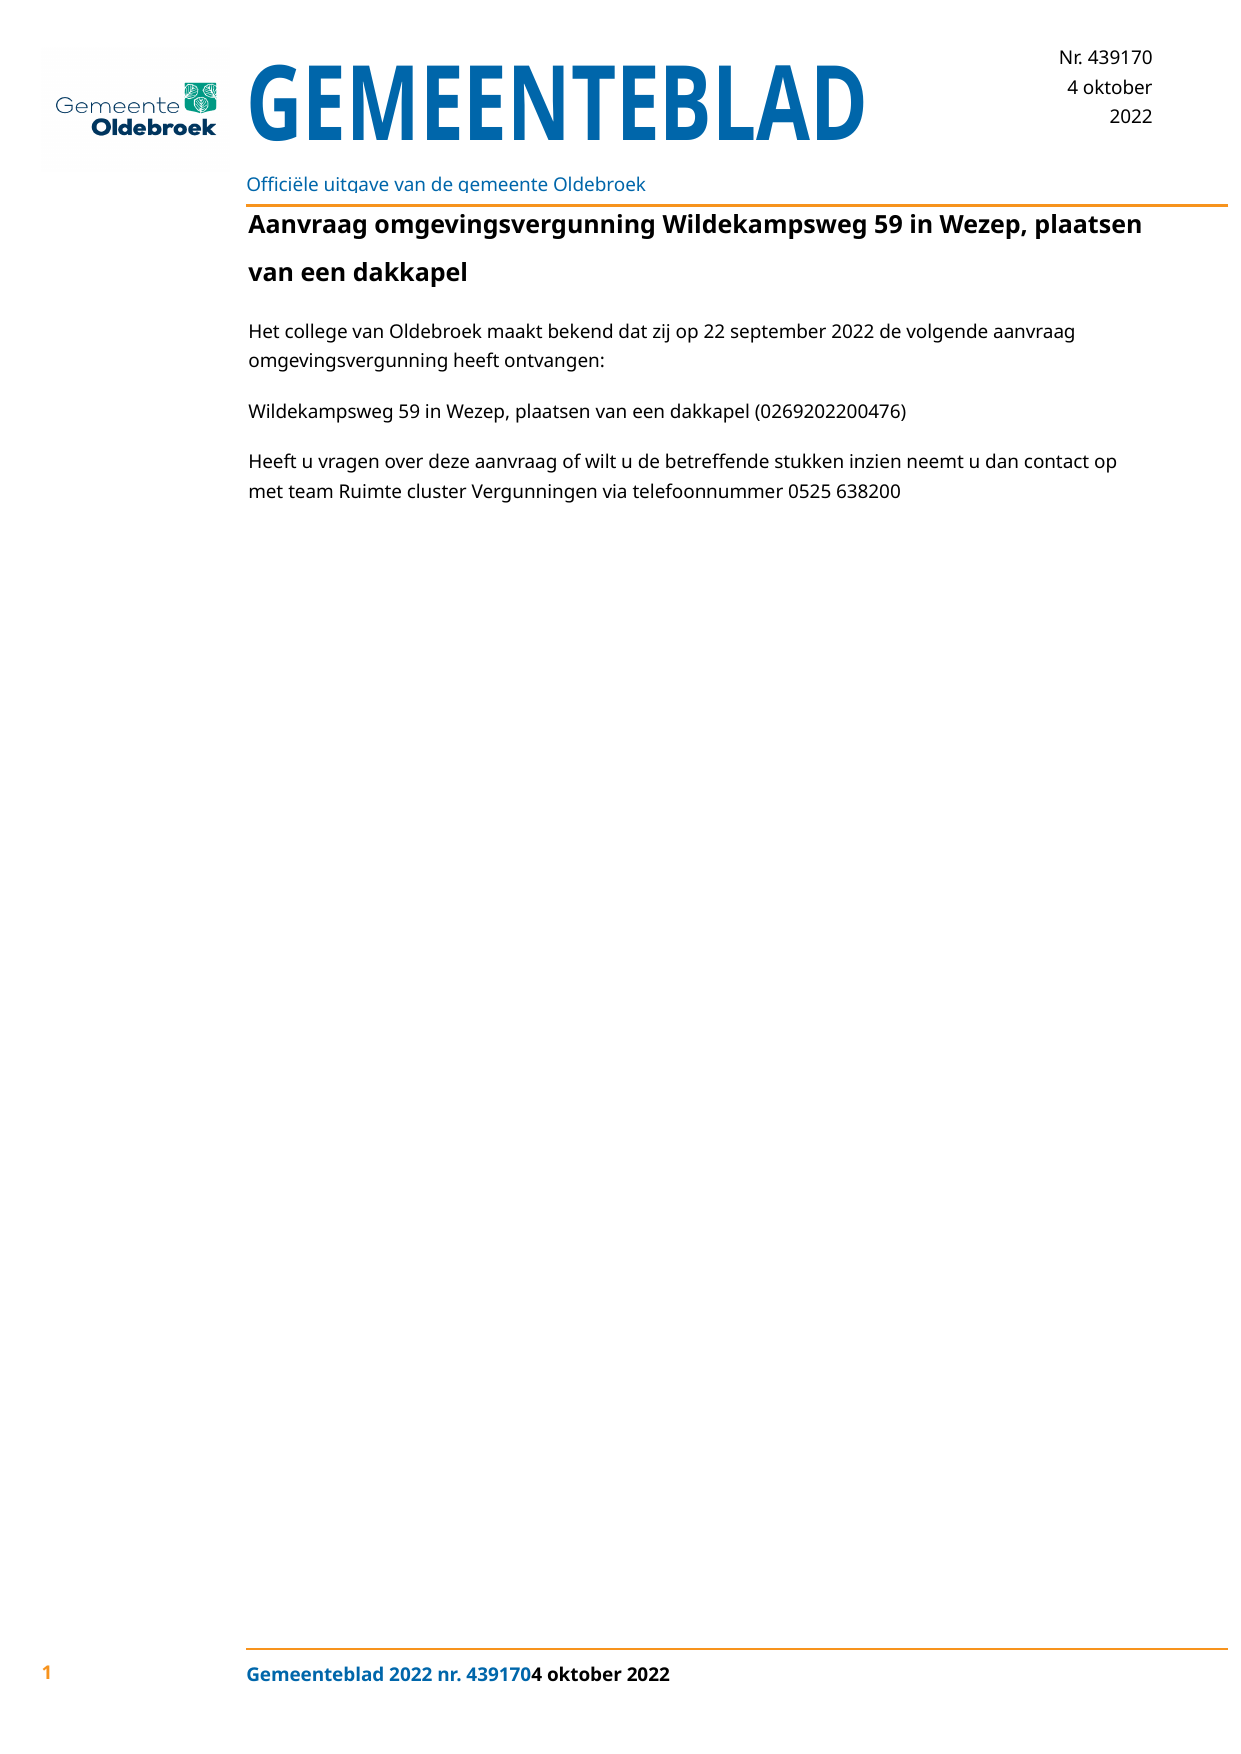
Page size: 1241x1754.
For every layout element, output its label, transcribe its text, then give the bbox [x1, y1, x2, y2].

text Het college van Oldebroek maakt bekend dat zij op 22 september 2022 de volgende aanvraag omgevingsvergunning heeft ontvangen: [248, 318, 1152, 373]
text Wildekampsweg 59 in Wezep, plaatsen van een dakkapel (0269202200476) [248, 398, 1152, 424]
text Heeft u vragen over deze aanvraag of wilt u de betreffende stukken inzien neemt u dan contact op met team Ruimte cluster Vergunningen via telefoonnummer 0525 638200 [248, 448, 1152, 504]
picture [41, 47, 231, 172]
text Aanvraag omgevingsvergunning Wildekampsweg 59 in Wezep, plaatsen van een dakkapel [248, 207, 1152, 288]
